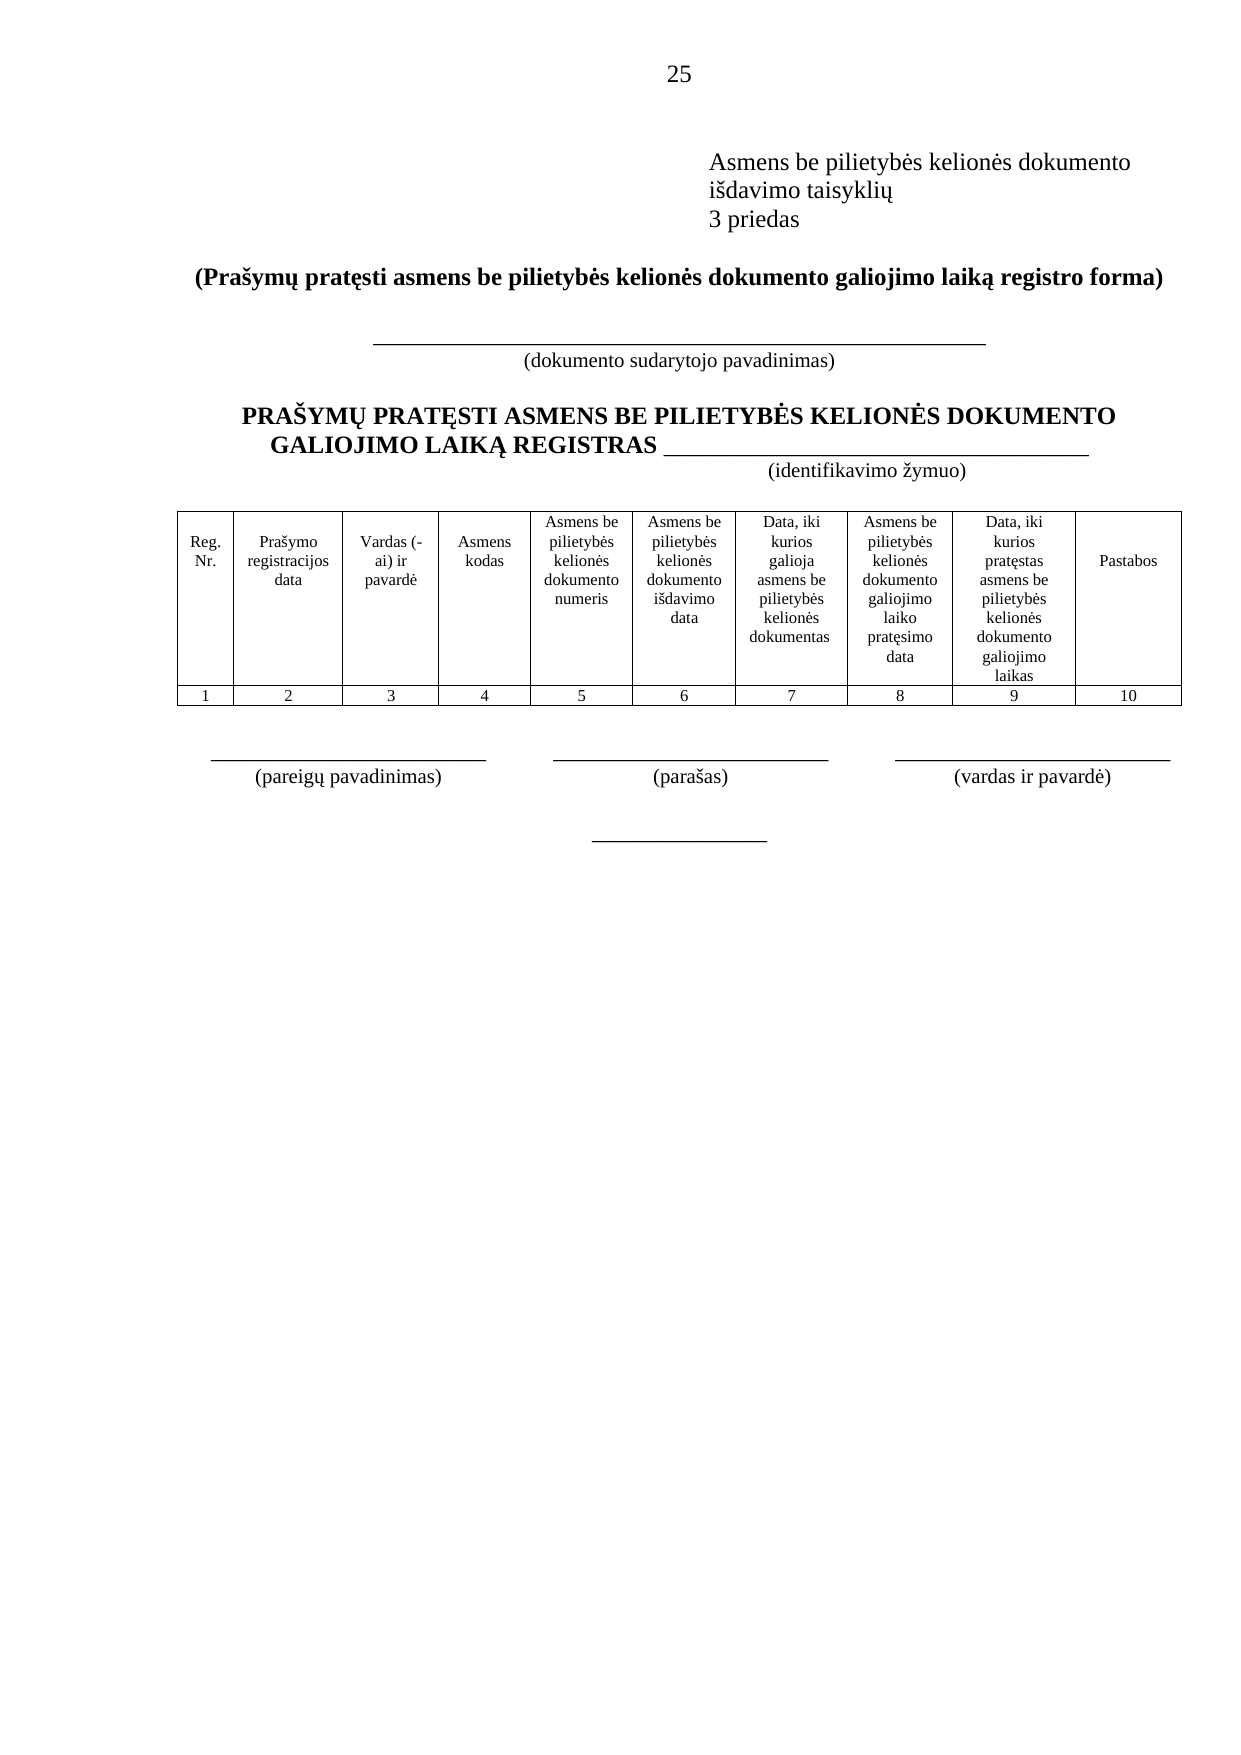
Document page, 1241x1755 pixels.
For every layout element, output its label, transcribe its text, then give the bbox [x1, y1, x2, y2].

table_header Asmens kodas [439, 512, 530, 685]
text Prašymų pratęsti asmens be pilietybės kelionės dokumento galiojimo laiką registras __________________________________ [177, 401, 1181, 458]
table_cell 5 [531, 686, 632, 705]
text ______________ [177, 816, 1181, 845]
table_cell 9 [953, 686, 1075, 705]
table_cell 6 [633, 686, 735, 705]
table_header Prašymo registracijos data [234, 512, 342, 685]
text (Prašymų pratęsti asmens be pilietybės kelionės dokumento galiojimo laiką registro forma) [177, 262, 1181, 291]
table_cell (vardas ir pavardė) [862, 764, 1204, 788]
table_cell (pareigų pavadinimas) [177, 764, 519, 788]
table_header Asmens be pilietybės kelionės dokumento galiojimo laiko pratęsimo data [848, 512, 952, 685]
table_header Reg. Nr. [178, 512, 233, 685]
table_cell 2 [234, 686, 342, 705]
text (dokumento sudarytojo pavadinimas) [177, 348, 1181, 372]
table_header Pastabos [1076, 512, 1181, 685]
table_header Vardas (-ai) ir pavardė [343, 512, 438, 685]
text _________________________________________________ [177, 319, 1181, 348]
table_header Data, iki kurios galioja asmens be pilietybės kelionės dokumentas [736, 512, 847, 685]
table_header Asmens be pilietybės kelionės dokumento numeris [531, 512, 632, 685]
table_header ______________________ [177, 735, 519, 763]
table_cell 3 [343, 686, 438, 705]
table_cell 4 [439, 686, 530, 705]
table_header ______________________ [519, 735, 862, 763]
table_cell 1 [178, 686, 233, 705]
table_header Data, iki kurios pratęstas asmens be pilietybės kelionės dokumento galiojimo laikas [953, 512, 1075, 685]
text Asmens be pilietybės kelionės dokumento [177, 147, 1181, 176]
table_cell 10 [1076, 686, 1181, 705]
table_header Asmens be pilietybės kelionės dokumento išdavimo data [633, 512, 735, 685]
table_cell (parašas) [519, 764, 862, 788]
table_cell 7 [736, 686, 847, 705]
text 3 priedas [177, 204, 1181, 233]
text (identifikavimo žymuo) [768, 458, 1181, 482]
table_header ______________________ [862, 735, 1204, 763]
text išdavimo taisyklių [177, 176, 1181, 204]
table_cell 8 [848, 686, 952, 705]
